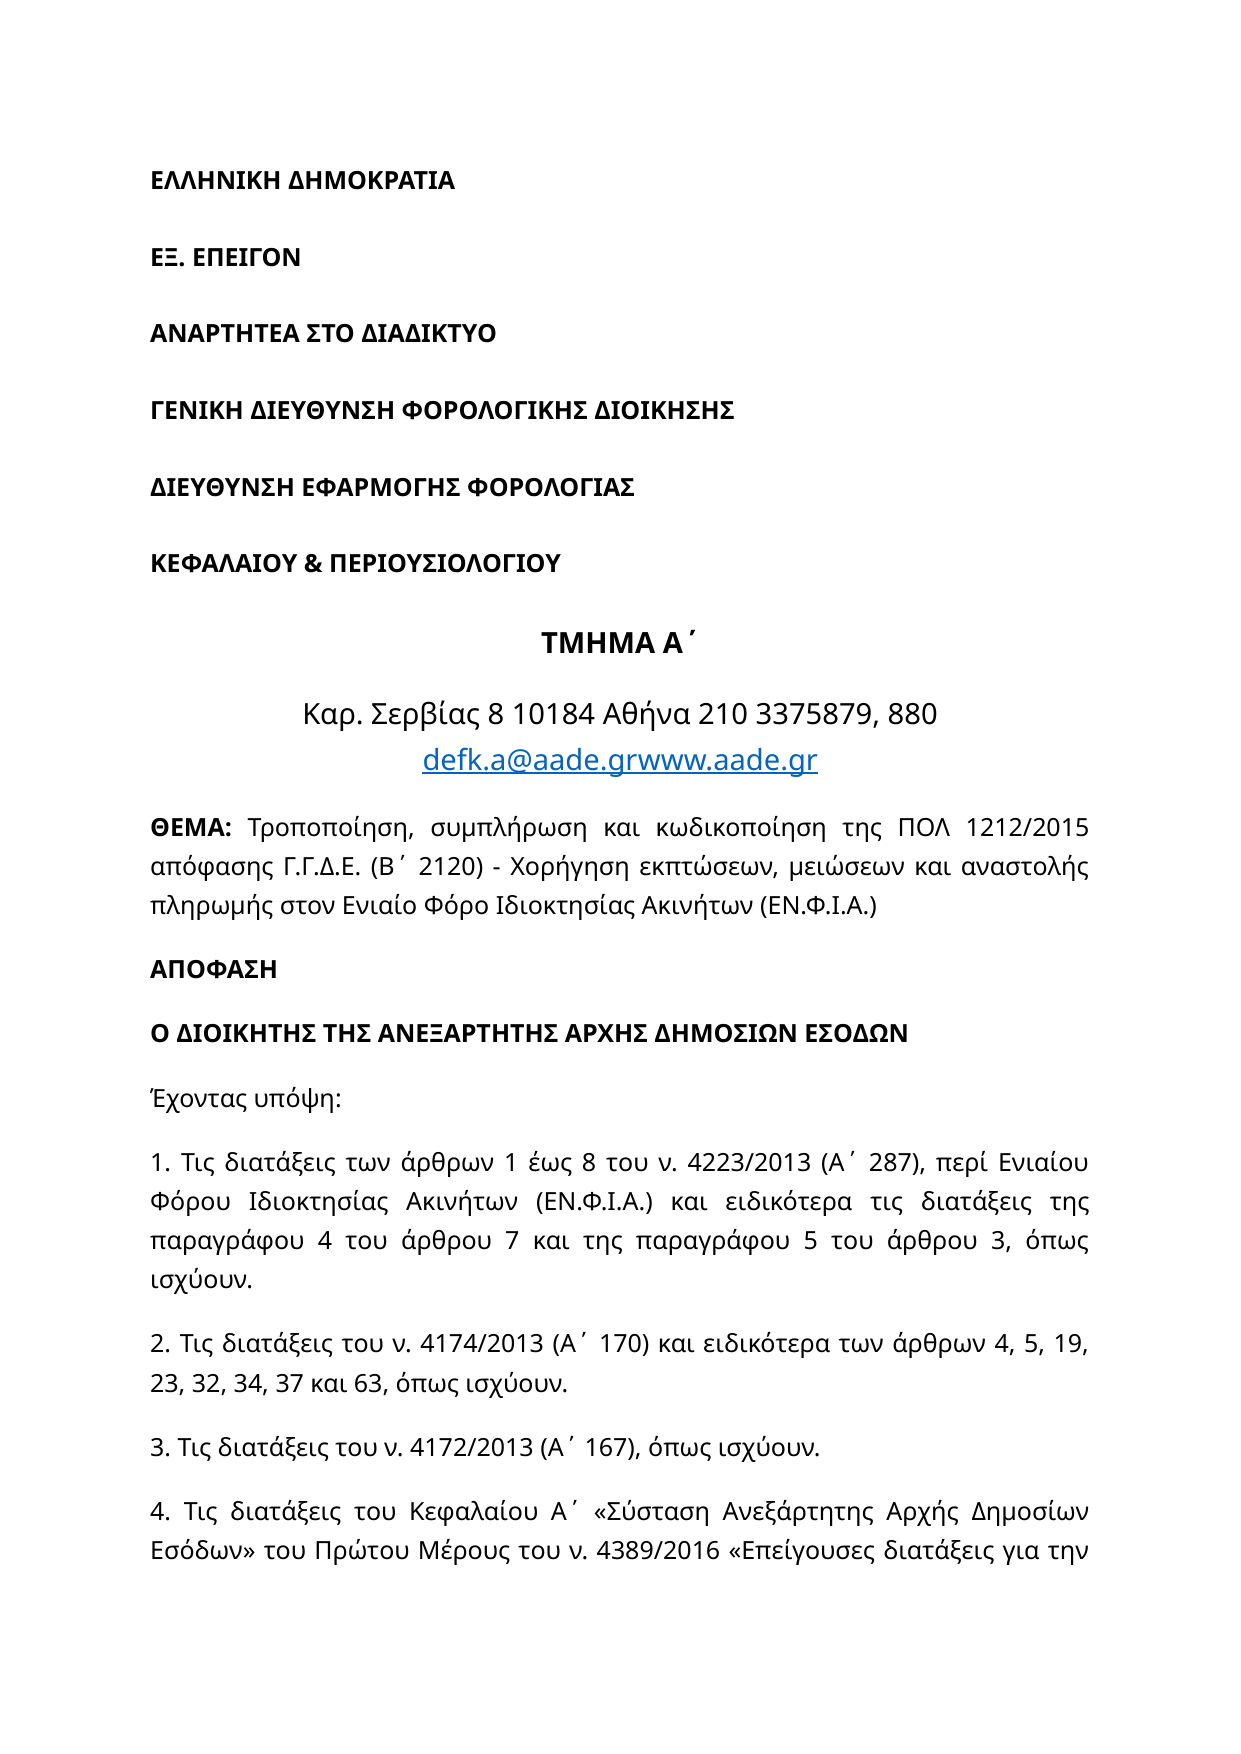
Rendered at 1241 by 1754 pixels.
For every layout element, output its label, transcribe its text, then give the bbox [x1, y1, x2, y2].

title ΔΙΕΥΘΥΝΣΗ ΕΦΑΡΜΟΓΗΣ ΦΟΡΟΛΟΓΙΑΣ [150, 469, 1090, 503]
subtitle Καρ. Σερβίας 8 10184 Αθήνα 210 3375879, 880 defk.a@aade.grwww.aade.gr [150, 693, 1090, 778]
text 4. Τις διατάξεις του Κεφαλαίου Α΄ «Σύσταση Ανεξάρτητης Αρχής Δημοσίων Εσόδων» του Πρώτου Μέρους του ν. 4389/2016 «Επείγουσες διατάξεις για την [150, 1493, 1090, 1567]
subtitle ΤΜΗΜΑ Α΄ [150, 622, 1090, 662]
title ΕΞ. ΕΠΕΙΓΟΝ [150, 239, 1090, 273]
title ΓΕΝΙΚΗ ΔΙΕΥΘΥΝΣΗ ΦΟΡΟΛΟΓΙΚΗΣ ΔΙΟΙΚΗΣΗΣ [150, 392, 1090, 427]
text ΘΕΜΑ: Τροποποίηση, συμπλήρωση και κωδικοποίηση της ΠΟΛ 1212/2015 απόφασης Γ.Γ.Δ.Ε. (Β΄ 2120) - Χορήγηση εκπτώσεων, μειώσεων και αναστολής πληρωμής στον Ενιαίο Φόρο Ιδιοκτησίας Ακινήτων (ΕΝ.Φ.Ι.Α.) [150, 809, 1090, 922]
text 3. Τις διατάξεις του ν. 4172/2013 (Α΄ 167), όπως ισχύουν. [150, 1429, 1090, 1463]
text Ο ΔΙΟΙΚΗΤΗΣ ΤΗΣ ΑΝΕΞΑΡΤΗΤΗΣ ΑΡΧΗΣ ΔΗΜΟΣΙΩΝ ΕΣΟΔΩΝ [150, 1016, 1090, 1050]
text 1. Τις διατάξεις των άρθρων 1 έως 8 του ν. 4223/2013 (Α΄ 287), περί Ενιαίου Φόρου Ιδιοκτησίας Ακινήτων (ΕΝ.Φ.Ι.Α.) και ειδικότερα τις διατάξεις της παραγράφου 4 του άρθρου 7 και της παραγράφου 5 του άρθρου 3, όπως ισχύουν. [150, 1144, 1090, 1296]
title ΑΝΑΡΤΗΤΕΑ ΣΤΟ ΔΙΑΔΙΚΤΥΟ [150, 316, 1090, 350]
text Έχοντας υπόψη: [150, 1080, 1090, 1114]
text 2. Τις διατάξεις του ν. 4174/2013 (Α΄ 170) και ειδικότερα των άρθρων 4, 5, 19, 23, 32, 34, 37 και 63, όπως ισχύουν. [150, 1326, 1090, 1399]
title ΕΛΛΗΝΙΚΗ ΔΗΜΟΚΡΑΤΙΑ [150, 162, 1090, 197]
text ΑΠΟΦΑΣΗ [150, 952, 1090, 986]
title ΚΕΦΑΛΑΙΟΥ & ΠΕΡΙΟΥΣΙΟΛΟΓΙΟΥ [150, 546, 1090, 580]
